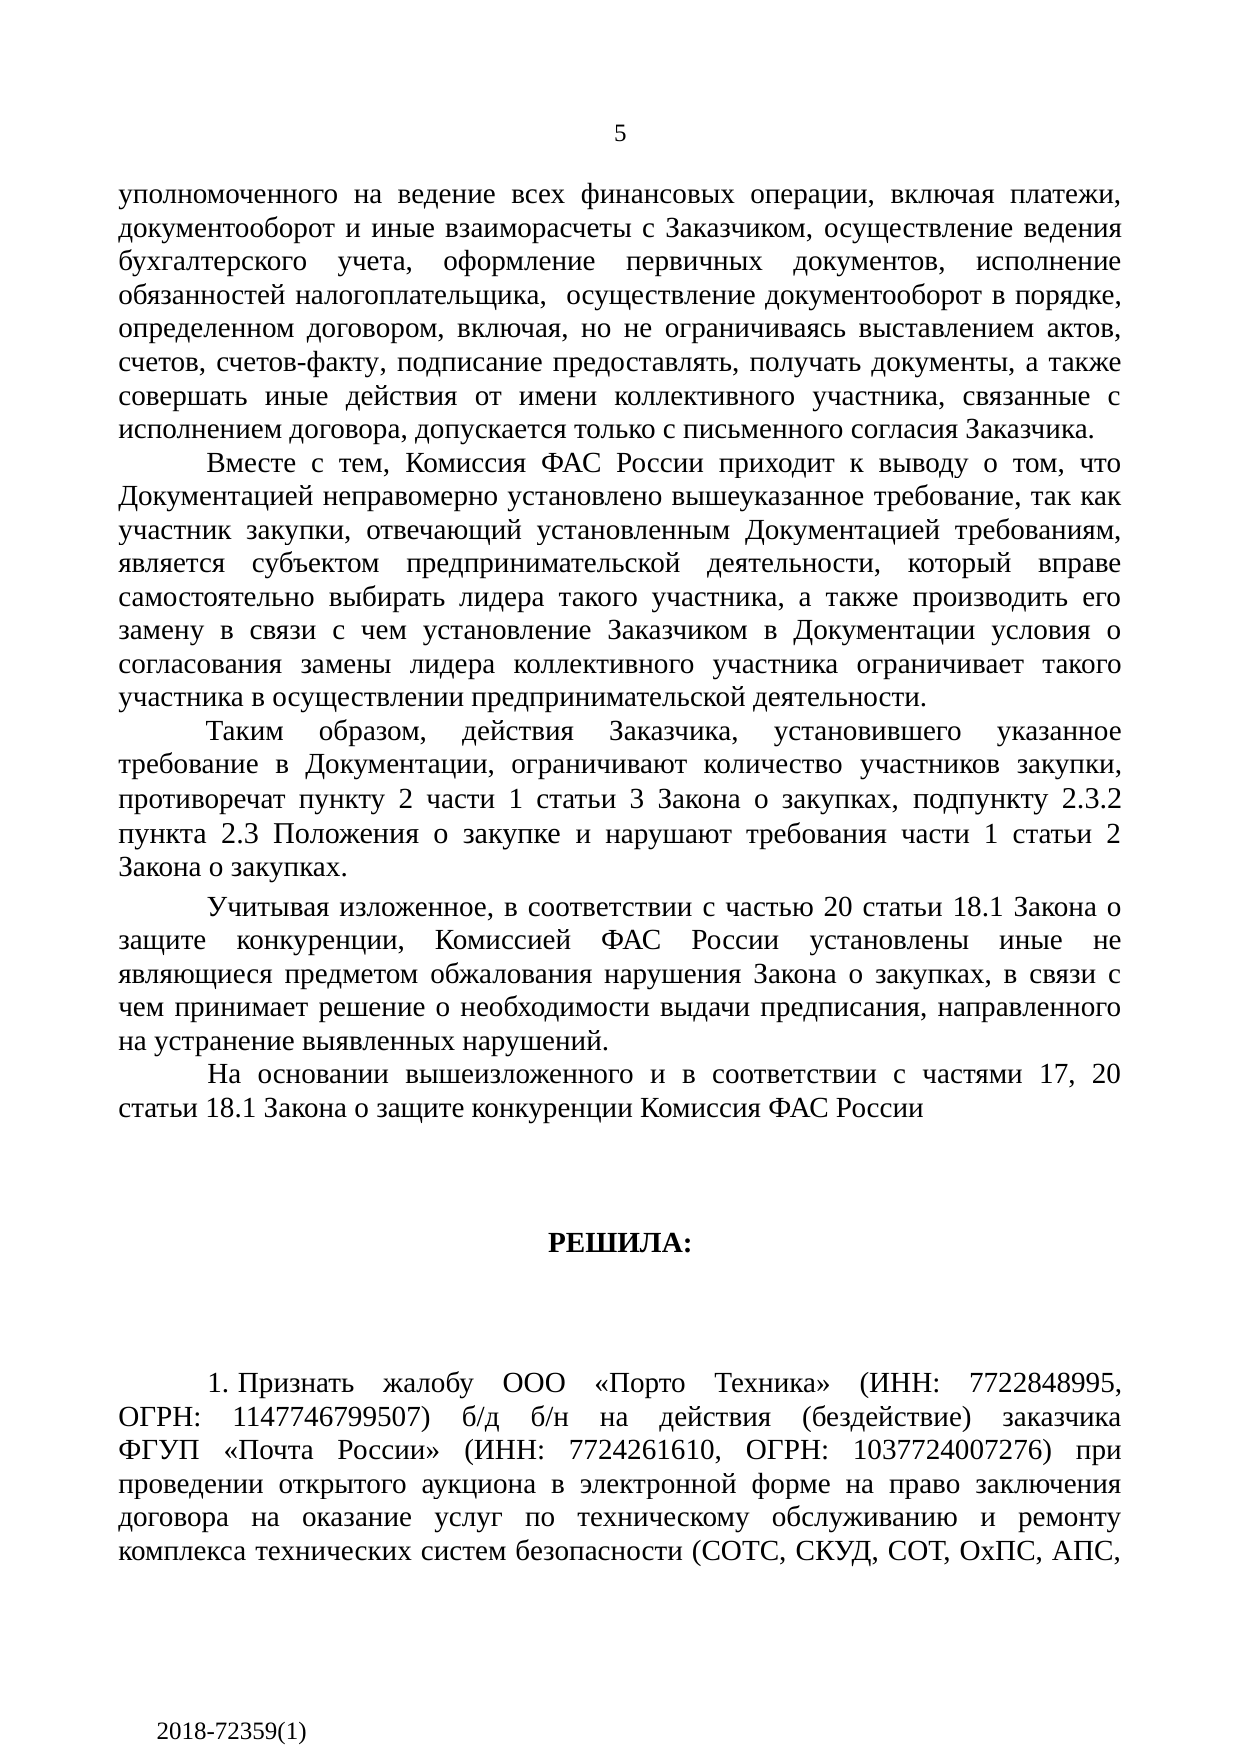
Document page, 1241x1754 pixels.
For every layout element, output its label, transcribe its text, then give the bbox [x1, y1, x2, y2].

text Вместе с тем, Комиссия ФАС России приходит к выводу о том, что Документацией неправомерно установлено вышеуказанное требование, так как участник закупки, отвечающий установленным Документацией требованиям, является субъектом предпринимательской деятельности, который вправе самостоятельно выбирать лидера такого участника, а также производить его замену в связи с чем установление Заказчиком в Документации условия о согласования замены лидера коллективного участника ограничивает такого участника в осуществлении предпринимательской деятельности. [118, 445, 1122, 713]
text уполномоченного на ведение всех финансовых операции, включая платежи, документооборот и иные взаиморасчеты с Заказчиком, осуществление ведения бухгалтерского учета, оформление первичных документов, исполнение обязанностей налогоплательщика, осуществление документооборот в порядке, определенном договором, включая, но не ограничиваясь выставлением актов, счетов, счетов-факту, подписание предоставлять, получать документы, а также совершать иные действия от имени коллективного участника, связанные с исполнением договора, допускается только с письменного согласия Заказчика. [118, 176, 1122, 445]
text Таким образом, действия Заказчика, установившего указанное требование в Документации, ограничивают количество участников закупки, противоречат пункту 2 части 1 статьи 3 Закона о закупках, подпункту 2.3.2 пункта 2.3 Положения о закупке и нарушают требования части 1 статьи 2 Закона о закупках. [118, 713, 1122, 883]
list Признать жалобу ООО «Порто Техника» (ИНН: 7722848995, ОГРН: 1147746799507) б/д б/н на действия (бездействие) заказчика ФГУП «Почта России» (ИНН: 7724261610, ОГРН: 1037724007276) при проведении открытого аукциона в электронной форме на право заключения договора на оказание услуг по техническому обслуживанию и ремонту комплекса технических систем безопасности (СОТС, СКУД, СОТ, ОхПС, АПС, [118, 1365, 1122, 1566]
text Учитывая изложенное, в соответствии с частью 20 статьи 18.1 Закона о защите конкуренции, Комиссией ФАС России установлены иные не являющиеся предметом обжалования нарушения Закона о закупках, в связи с чем принимает решение о необходимости выдачи предписания, направленного на устранение выявленных нарушений. [118, 889, 1122, 1057]
text РЕШИЛА: [118, 1225, 1122, 1259]
text На основании вышеизложенного и в соответствии с частями 17, 20 статьи 18.1 Закона о защите конкуренции Комиссия ФАС России [118, 1057, 1122, 1124]
